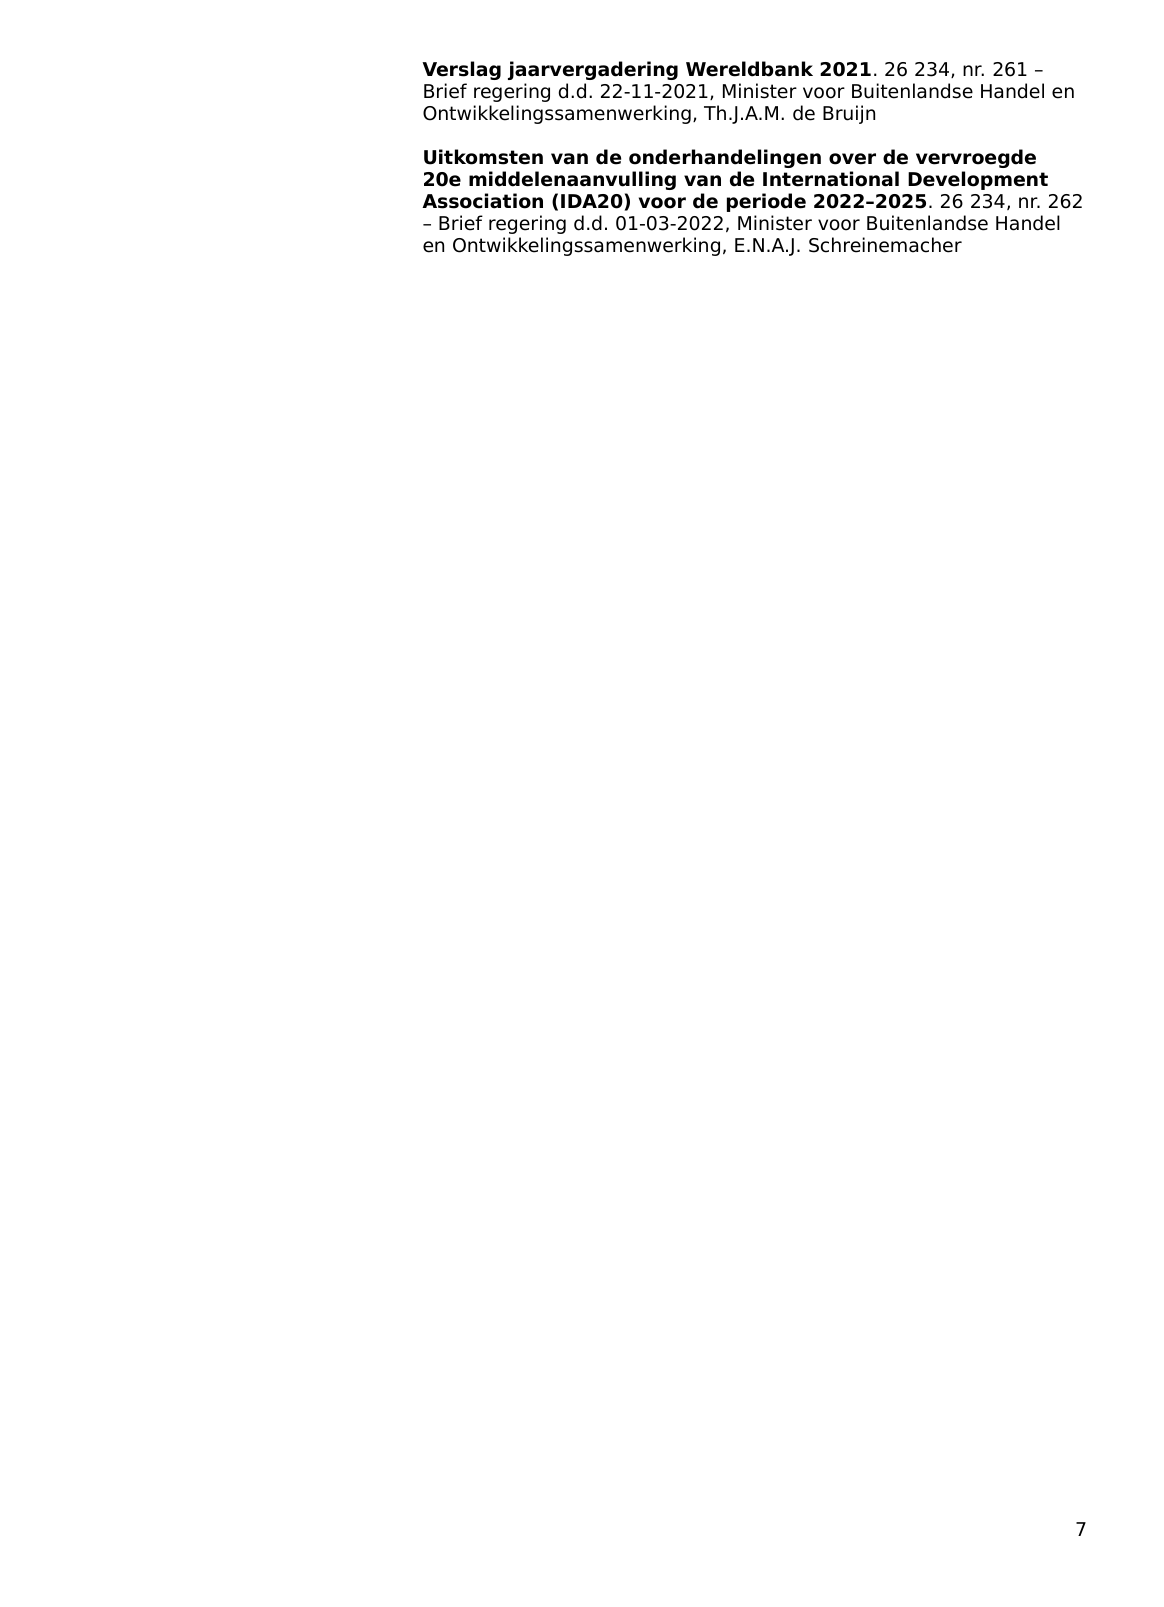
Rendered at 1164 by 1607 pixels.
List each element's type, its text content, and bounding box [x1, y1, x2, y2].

text Uitkomsten van de onderhandelingen over de vervroegde 20e middelenaanvulling van de International Development Association (IDA20) voor de periode 2022–2025. 26 234, nr. 262 – Brief regering d.d. 01-03-2022, Minister voor Buitenlandse Handel en Ontwikkelingssamenwerking, E.N.A.J. Schreinemacher [422, 147, 1087, 257]
text Verslag jaarvergadering Wereldbank 2021. 26 234, nr. 261 – Brief regering d.d. 22-11-2021, Minister voor Buitenlandse Handel en Ontwikkelingssamenwerking, Th.J.A.M. de Bruijn [422, 59, 1087, 125]
